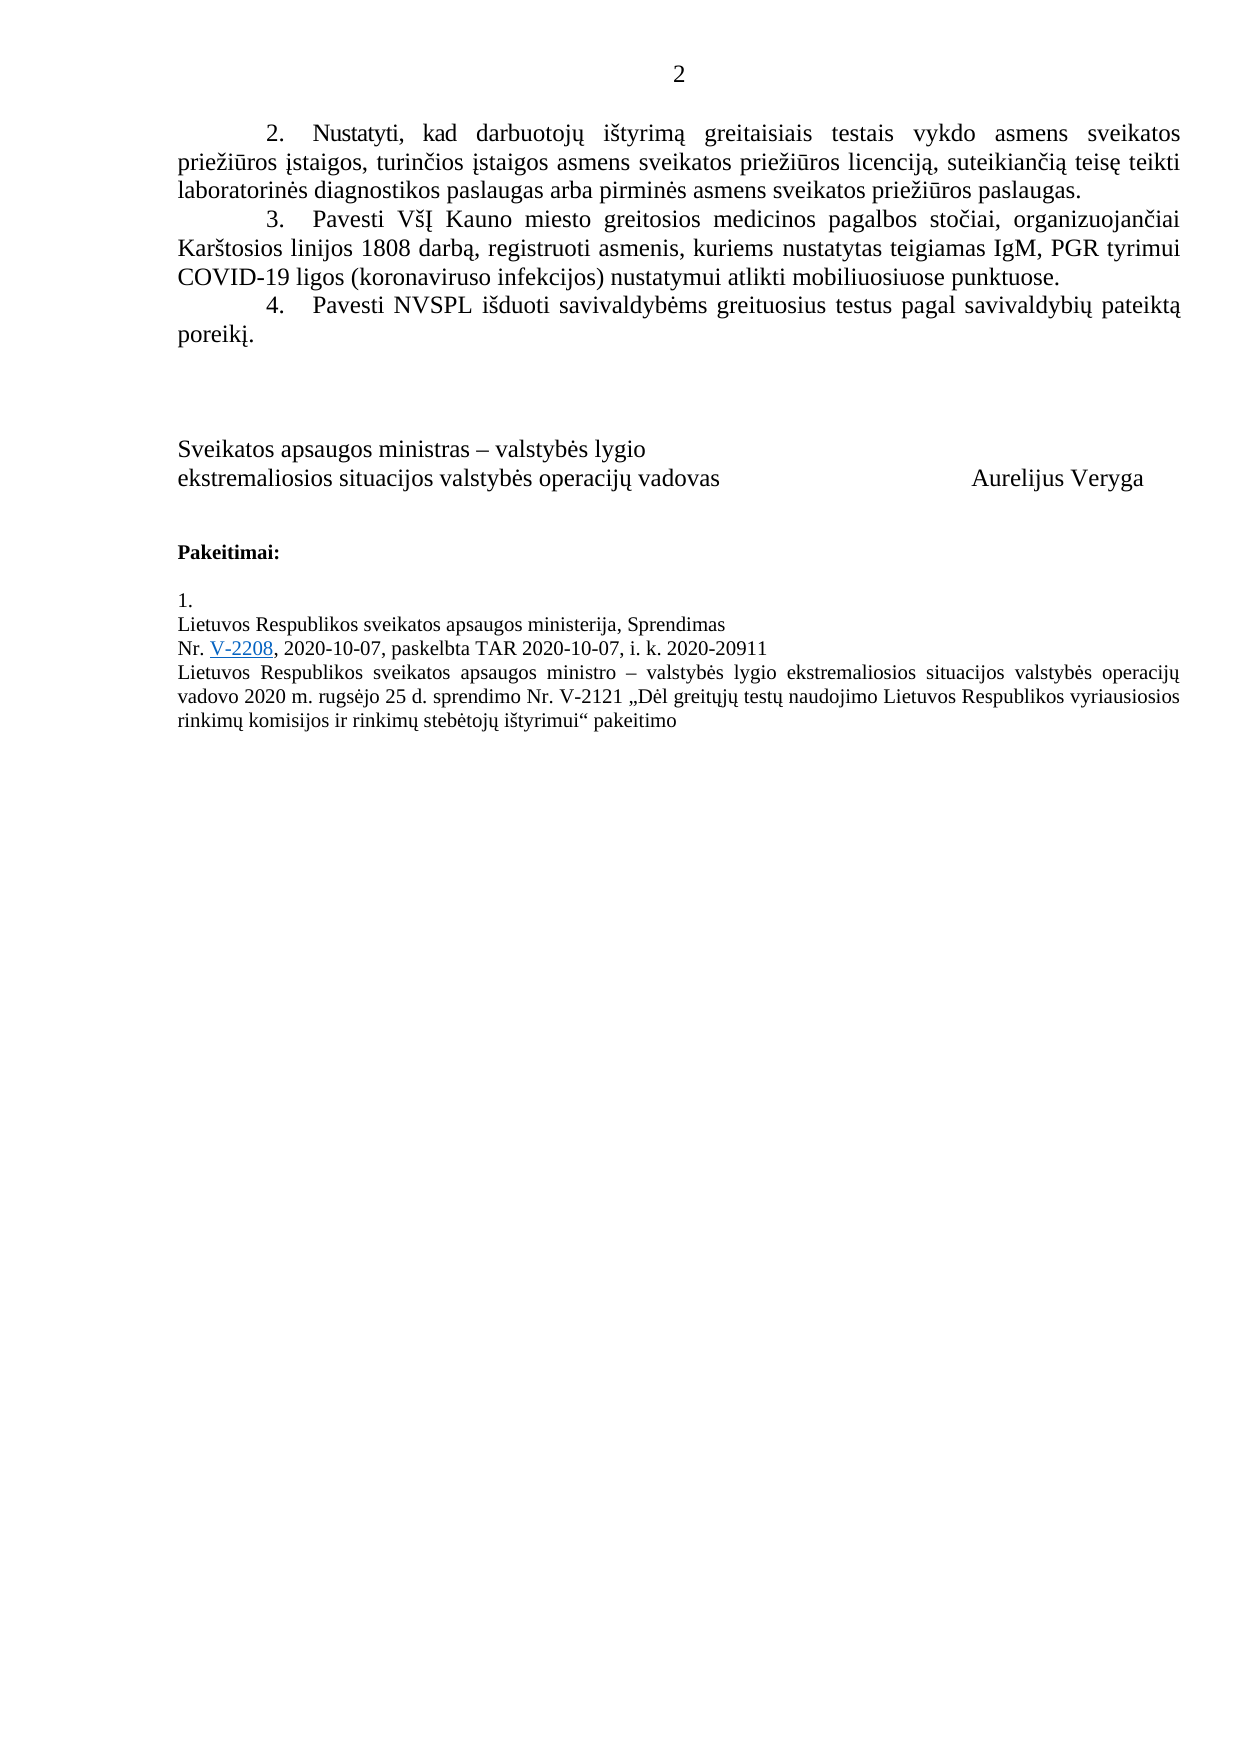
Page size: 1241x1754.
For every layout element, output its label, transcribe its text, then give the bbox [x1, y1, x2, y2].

text Lietuvos Respublikos sveikatos apsaugos ministerija, Sprendimas [177, 612, 1181, 636]
text Lietuvos Respublikos sveikatos apsaugos ministro – valstybės lygio ekstremaliosios situacijos valstybės operacijų vadovo 2020 m. rugsėjo 25 d. sprendimo Nr. V-2121 „Dėl greitųjų testų naudojimo Lietuvos Respublikos vyriausiosios rinkimų komisijos ir rinkimų stebėtojų ištyrimui“ pakeitimo [177, 660, 1181, 732]
text ekstremaliosios situacijos valstybės operacijų vadovas Aurelijus Veryga [177, 463, 1181, 492]
text Pakeitimai: [177, 540, 1181, 564]
text 3. Pavesti VšĮ Kauno miesto greitosios medicinos pagalbos stočiai, organizuojančiai Karštosios linijos 1808 darbą, registruoti asmenis, kuriems nustatytas teigiamas IgM, PGR tyrimui COVID-19 ligos (koronaviruso infekcijos) nustatymui atlikti mobiliuosiuose punktuose. [177, 204, 1181, 291]
text 1. [177, 588, 1181, 612]
text 2. Nustatyti, kad darbuotojų ištyrimą greitaisiais testais vykdo asmens sveikatos priežiūros įstaigos, turinčios įstaigos asmens sveikatos priežiūros licenciją, suteikiančią teisę teikti laboratorinės diagnostikos paslaugas arba pirminės asmens sveikatos priežiūros paslaugas. [177, 118, 1181, 204]
text Sveikatos apsaugos ministras – valstybės lygio [177, 434, 1181, 463]
text Nr. V-2208, 2020-10-07, paskelbta TAR 2020-10-07, i. k. 2020-20911 [177, 636, 1181, 660]
text 4. Pavesti NVSPL išduoti savivaldybėms greituosius testus pagal savivaldybių pateiktą poreikį. [177, 291, 1181, 348]
